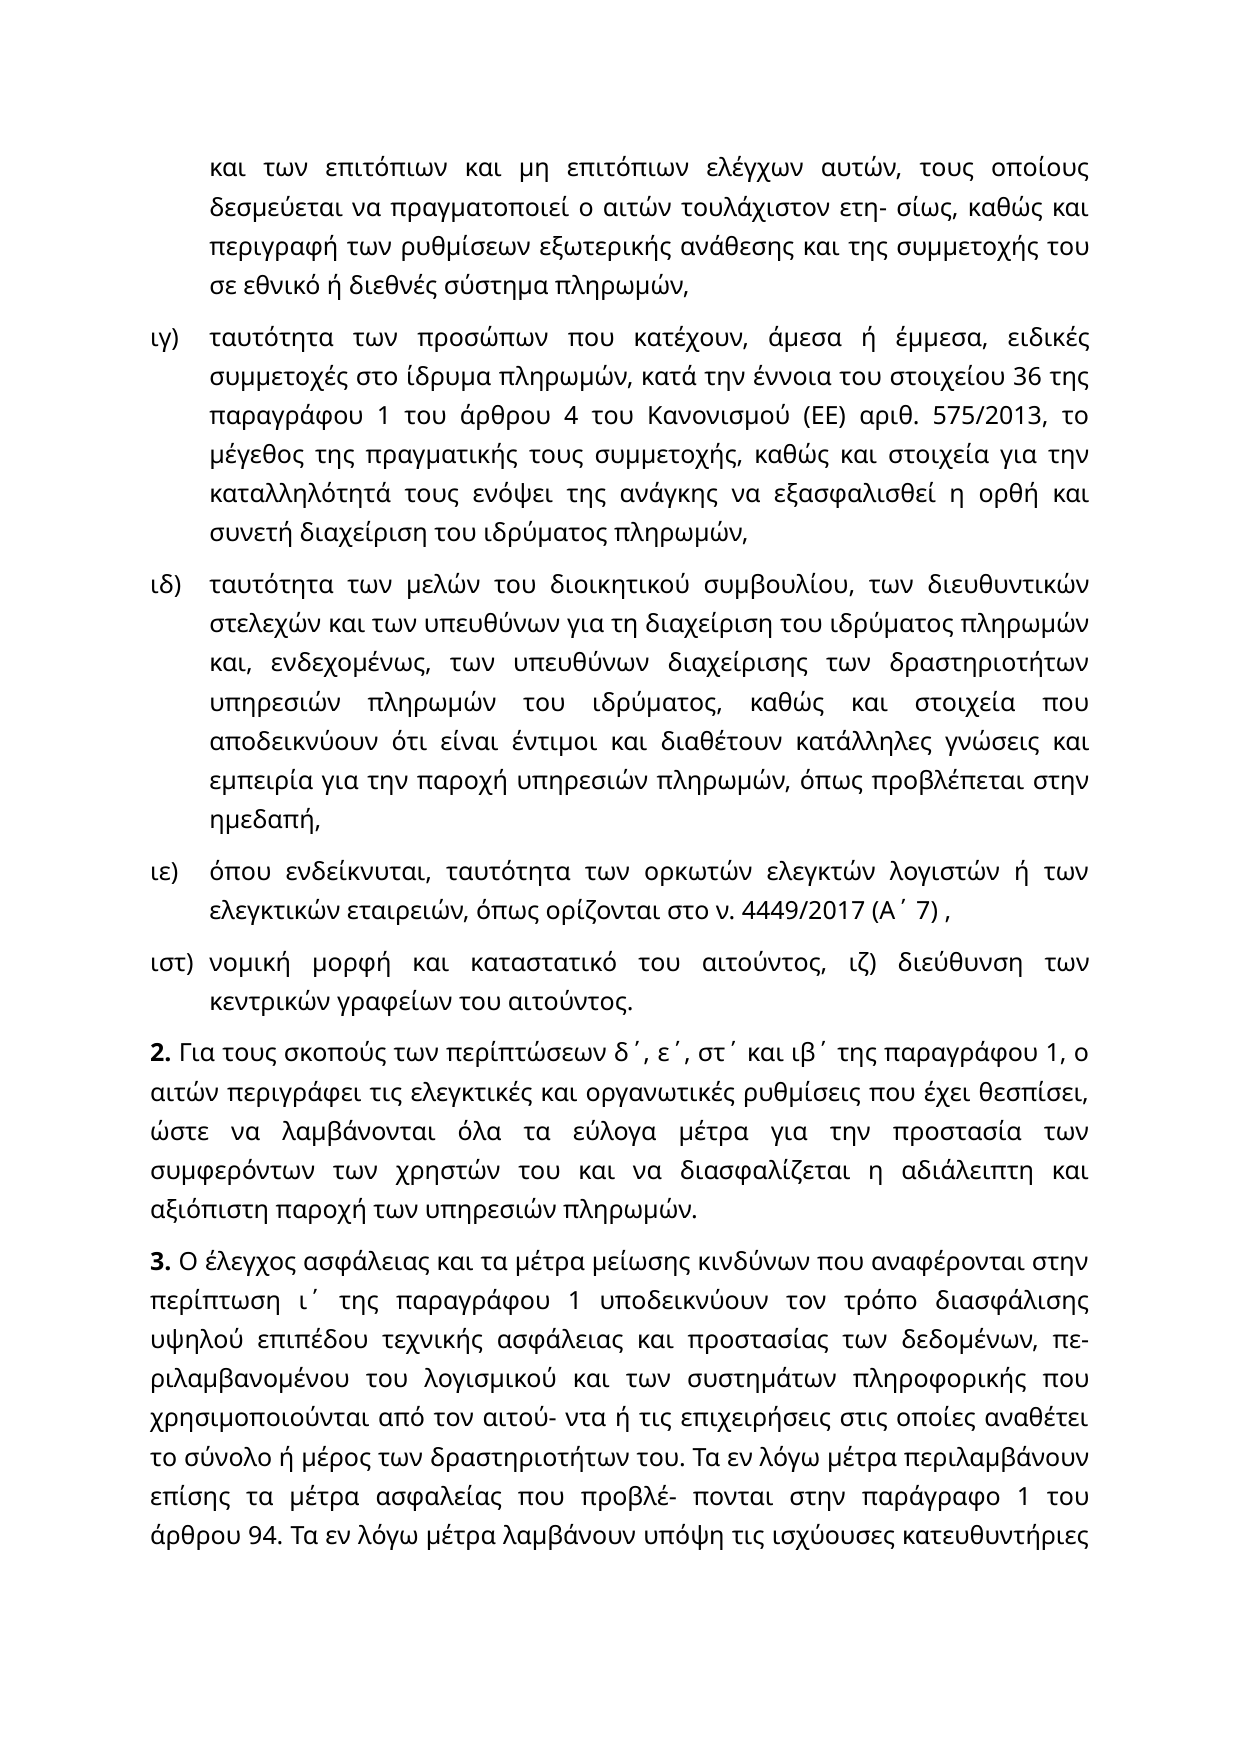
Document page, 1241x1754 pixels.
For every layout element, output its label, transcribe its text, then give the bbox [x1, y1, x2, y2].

text 2. Για τους σκοπούς των περίπτώσεων δ΄, ε΄, στ΄ και ιβ΄ της παραγράφου 1, ο αιτών περιγράφει τις ελεγκτικές και οργανωτικές ρυθμίσεις που έχει θεσπίσει, ώστε να λαμβάνονται όλα τα εύλογα μέτρα για την προστασία των συμφερόντων των χρηστών του και να διασφαλίζεται η αδιάλειπτη και αξιόπιστη παροχή των υπηρεσιών πληρωμών. [150, 1035, 1090, 1226]
list ιγ) ταυτότητα των προσώπων που κατέχουν, άμεσα ή έμμεσα, ειδικές συμμετοχές στο ίδρυμα πληρωμών, κατά την έννοια του στοιχείου 36 της παραγράφου 1 του άρθρου 4 του Κανονισμού (ΕΕ) αριθ. 575/2013, το μέγεθος της πραγματικής τους συμμετοχής, καθώς και στοιχεία για την καταλληλότητά τους ενόψει της ανάγκης να εξασφαλισθεί η ορθή και συνετή διαχείριση του ιδρύματος πληρωμών, [150, 319, 1090, 549]
list ιστ) νομική μορφή και καταστατικό του αιτούντος, ιζ) διεύθυνση των κεντρικών γραφείων του αιτούντος. [150, 944, 1090, 1017]
list ιε) όπου ενδείκνυται, ταυτότητα των ορκωτών ελεγκτών λογιστών ή των ελεγκτικών εταιρειών, όπως ορίζονται στο ν. 4449/2017 (Α΄ 7) , [150, 853, 1090, 927]
list ιδ) ταυτότητα των μελών του διοικητικού συμβουλίου, των διευθυντικών στελεχών και των υπευθύνων για τη διαχείριση του ιδρύματος πληρωμών και, ενδεχομένως, των υπευθύνων διαχείρισης των δραστηριοτήτων υπηρεσιών πληρωμών του ιδρύματος, καθώς και στοιχεία που αποδεικνύουν ότι είναι έντιμοι και διαθέτουν κατάλληλες γνώσεις και εμπειρία για την παροχή υπηρεσιών πληρωμών, όπως προβλέπεται στην ημεδαπή, [150, 567, 1090, 836]
text 3. Ο έλεγχος ασφάλειας και τα μέτρα μείωσης κινδύνων που αναφέρονται στην περίπτωση ι΄ της παραγράφου 1 υποδεικνύουν τον τρόπο διασφάλισης υψηλού επιπέδου τεχνικής ασφάλειας και προστασίας των δεδομένων, πε- ριλαμβανομένου του λογισμικού και των συστημάτων πληροφορικής που χρησιμοποιούνται από τον αιτού- ντα ή τις επιχειρήσεις στις οποίες αναθέτει το σύνολο ή μέρος των δραστηριοτήτων του. Τα εν λόγω μέτρα περιλαμβάνουν επίσης τα μέτρα ασφαλείας που προβλέ- πονται στην παράγραφο 1 του άρθρου 94. Τα εν λόγω μέτρα λαμβάνουν υπόψη τις ισχύουσες κατευθυντήριες [150, 1243, 1090, 1552]
list και των επιτόπιων και μη επιτόπιων ελέγχων αυτών, τους οποίους δεσμεύεται να πραγματοποιεί ο αιτών τουλάχιστον ετη- σίως, καθώς και περιγραφή των ρυθμίσεων εξωτερικής ανάθεσης και της συμμετοχής του σε εθνικό ή διεθνές σύστημα πληρωμών, [150, 150, 1090, 302]
